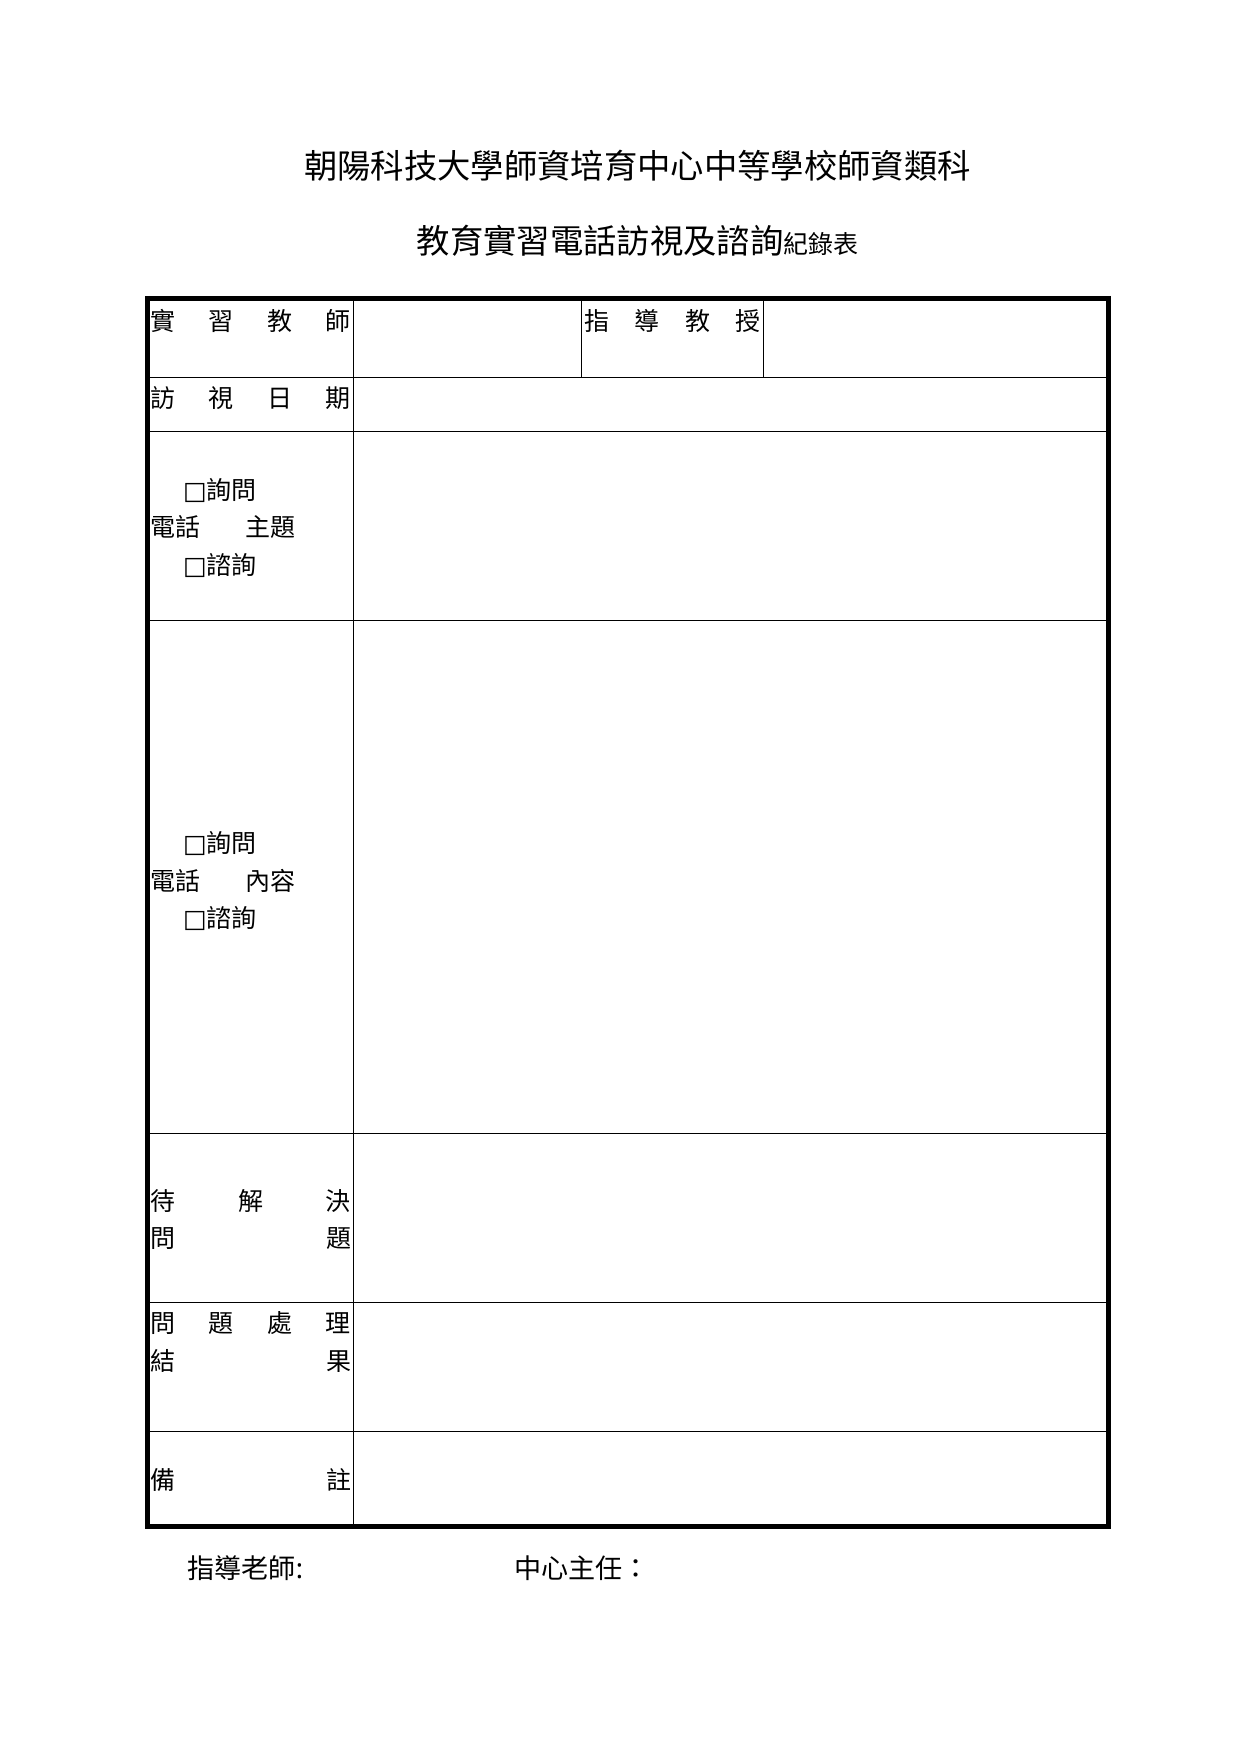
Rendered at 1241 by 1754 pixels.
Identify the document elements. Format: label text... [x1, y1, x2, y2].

table_cell 待解決 問題 [150, 1134, 353, 1302]
table_cell [354, 432, 1106, 620]
text 教育實習電話訪視及諮詢紀錄表 [187, 202, 1087, 277]
table_cell 問題處理 結果 [150, 1303, 353, 1431]
table_cell 備註 [150, 1432, 353, 1524]
table_cell 訪視日期 [150, 378, 353, 431]
text 指導老師: 中心主任： [187, 1529, 1087, 1604]
table_cell [354, 378, 1106, 431]
table_cell □詢問 電話 主題 □諮詢 [150, 432, 353, 620]
table_header [764, 301, 1106, 377]
table_header 指導教授 [582, 301, 763, 377]
table_cell [354, 621, 1106, 1133]
table_header 實習教師 [150, 301, 353, 377]
text 朝陽科技大學師資培育中心中等學校師資類科 [187, 127, 1087, 202]
table_cell [354, 1134, 1106, 1302]
table_header [354, 301, 581, 377]
table_cell [354, 1303, 1106, 1431]
table_cell □詢問 電話 內容 □諮詢 [150, 621, 353, 1133]
table_cell [354, 1432, 1106, 1524]
